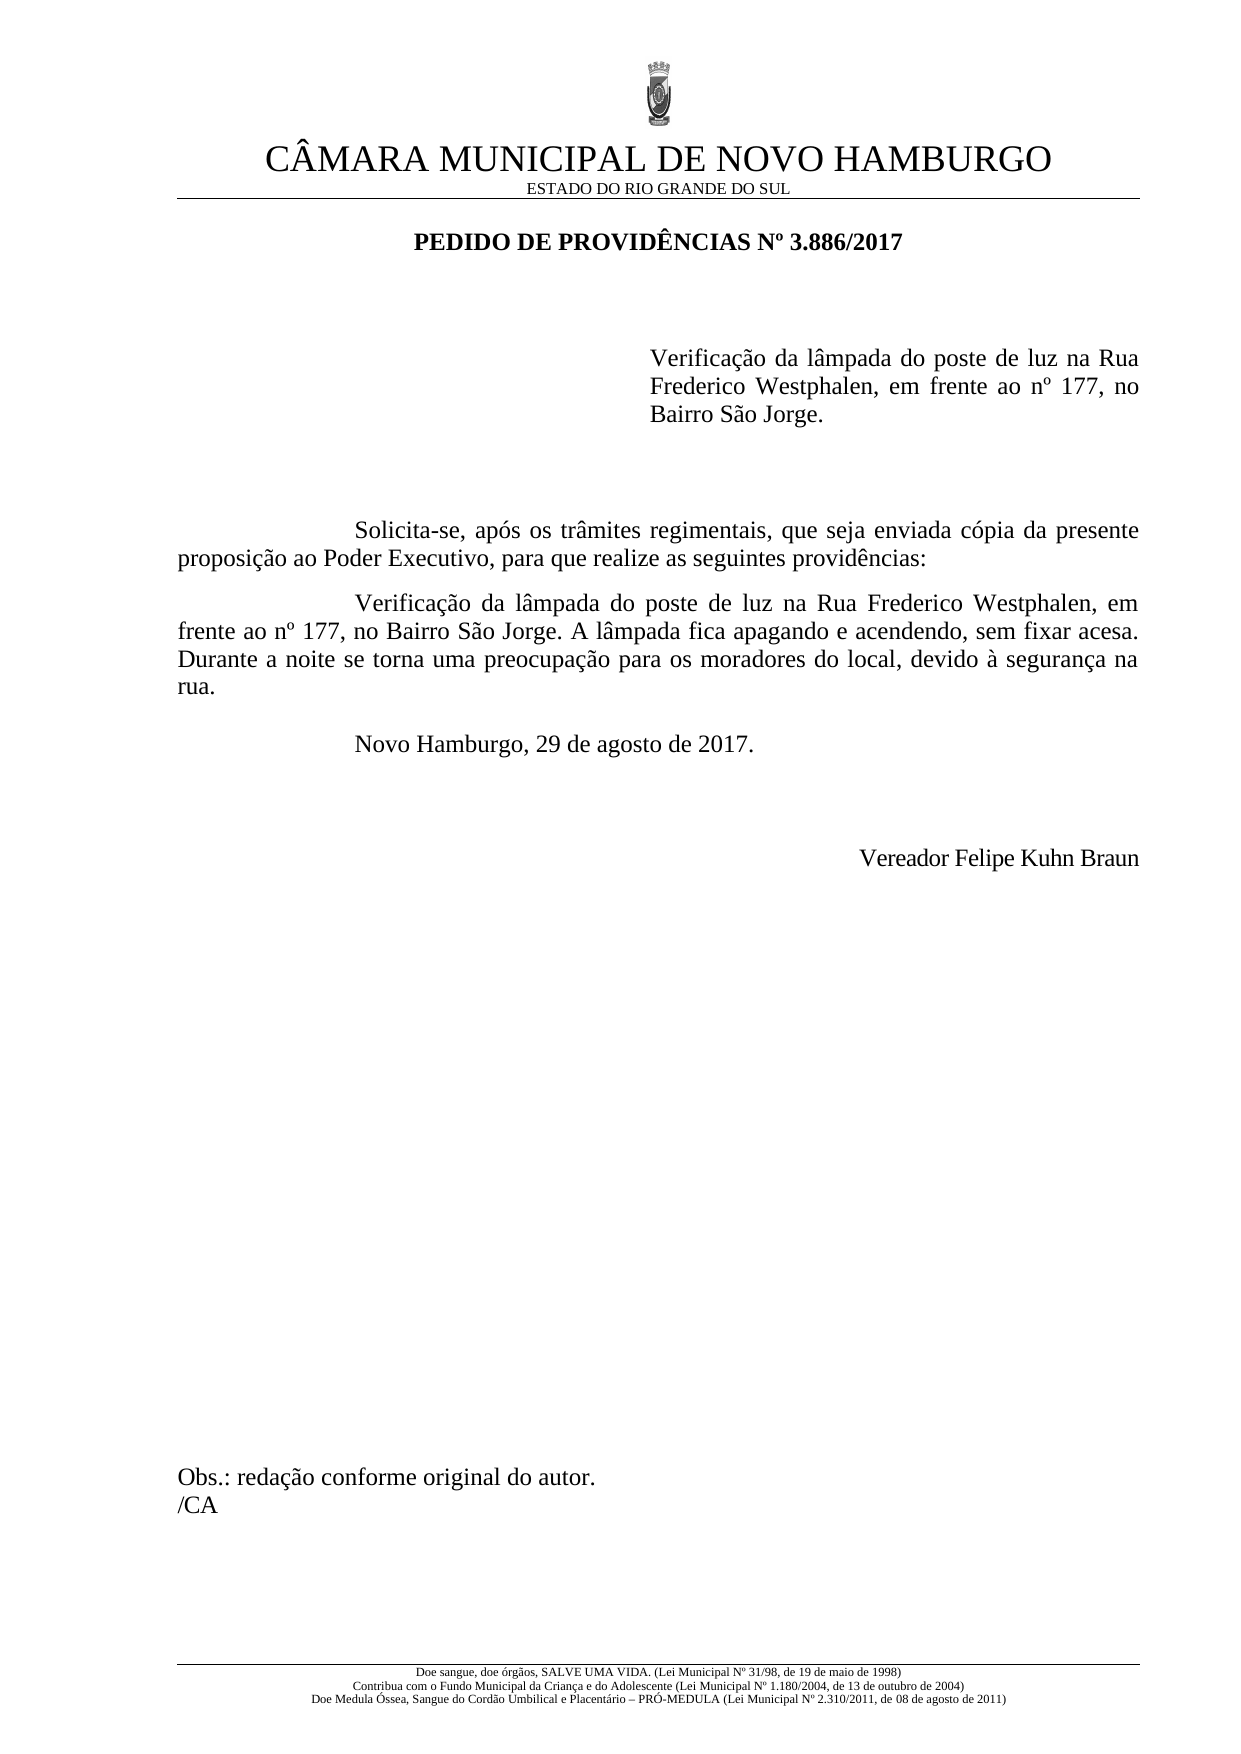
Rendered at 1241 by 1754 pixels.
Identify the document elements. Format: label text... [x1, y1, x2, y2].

text Verificação da lâmpada do poste de luz na Rua Frederico Westphalen, em frente ao nº 177, no Bairro São Jorge. A lâmpada fica apagando e acendendo, sem fixar acesa. Durante a noite se torna uma preocupação para os moradores do local, devido à segurança na rua. [177, 589, 1140, 700]
text Obs.: redação conforme original do autor. [177, 1463, 1140, 1491]
text /CA [177, 1491, 1140, 1518]
text Vereador Felipe Kuhn Braun [177, 844, 1140, 872]
text Verificação da lâmpada do poste de luz na Rua Frederico Westphalen, em frente ao nº 177, no Bairro São Jorge. [649, 344, 1140, 428]
text PEDIDO DE PROVIDÊNCIAS Nº 3.886/2017 [177, 228, 1140, 256]
text Novo Hamburgo, 29 de agosto de 2017. [177, 730, 1140, 757]
text Solicita-se, após os trâmites regimentais, que seja enviada cópia da presente proposição ao Poder Executivo, para que realize as seguintes providências: [177, 516, 1140, 572]
